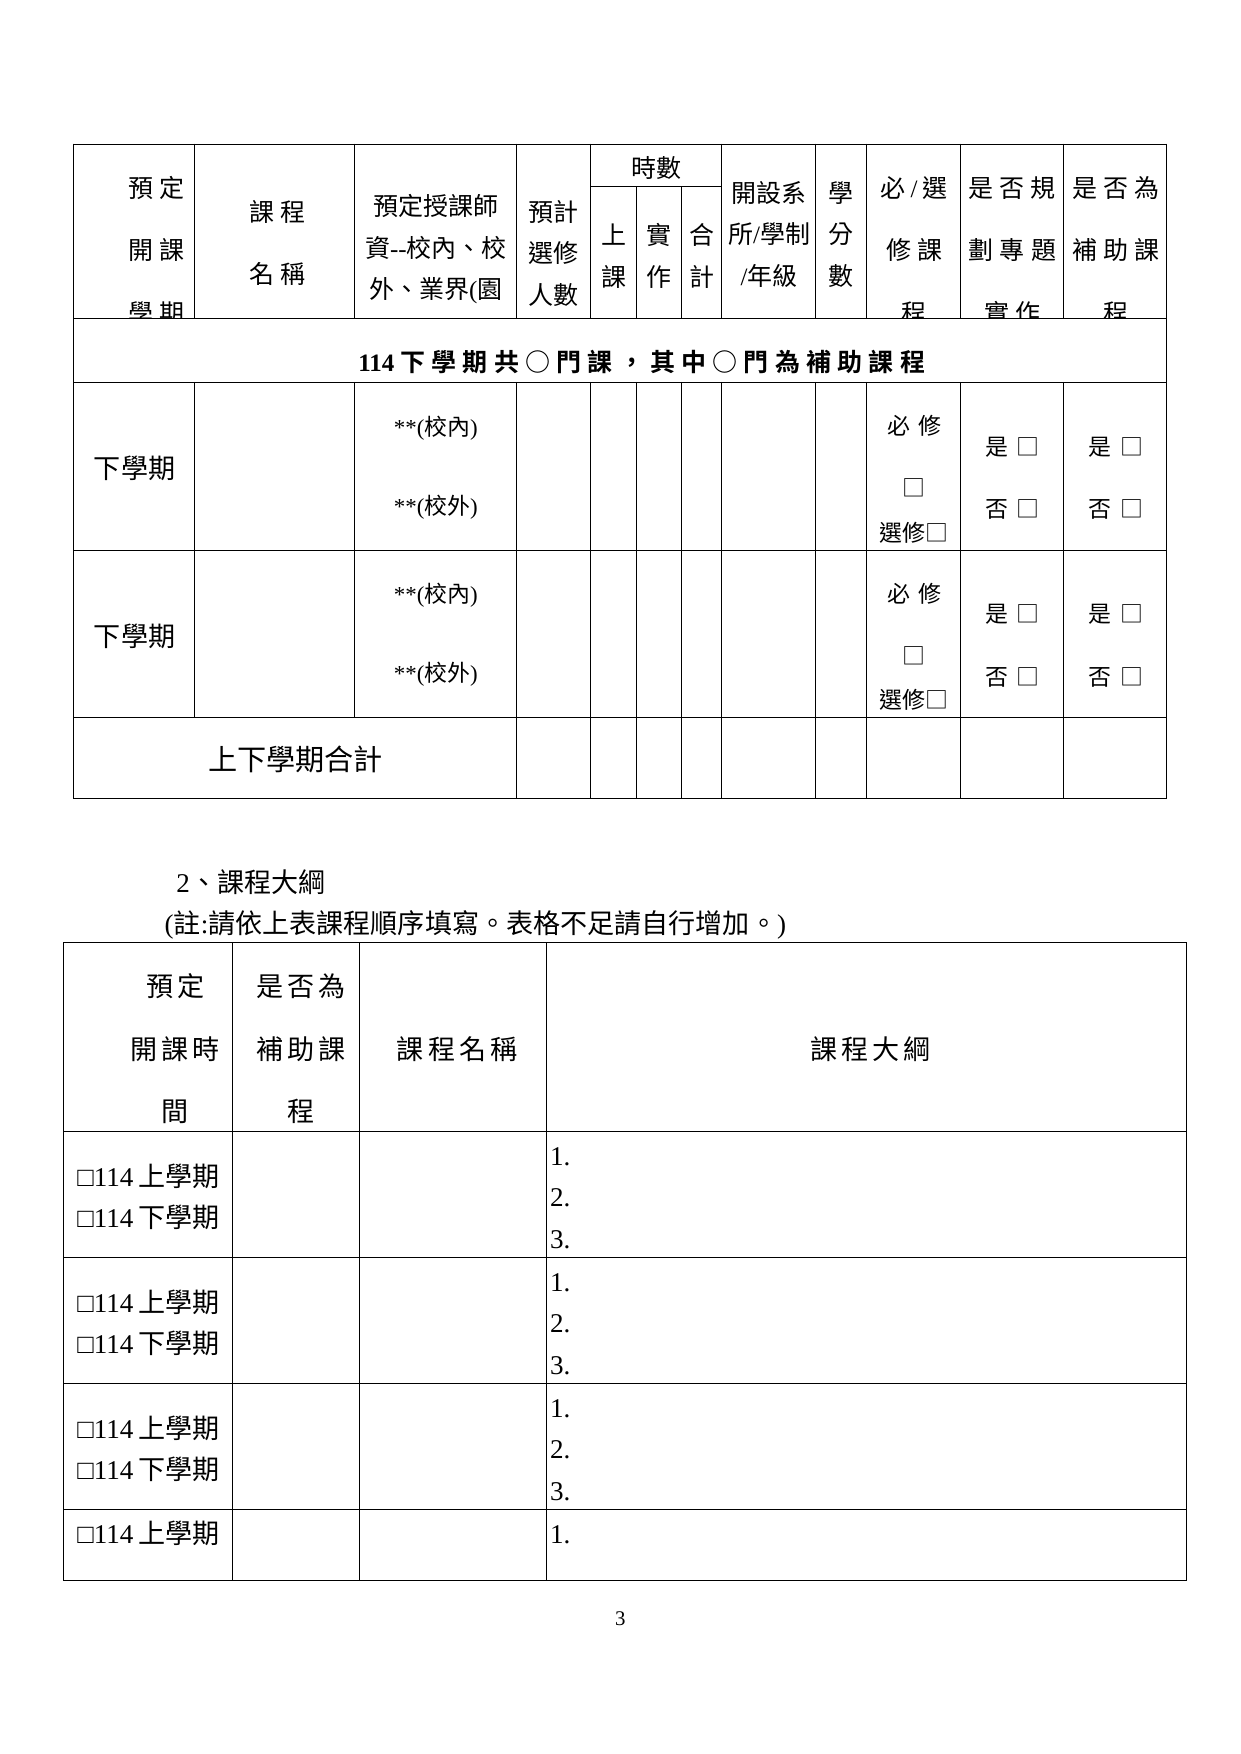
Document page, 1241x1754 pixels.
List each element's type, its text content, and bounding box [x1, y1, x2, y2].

table_cell [517, 551, 590, 717]
table_cell [591, 718, 636, 797]
table_cell [360, 1384, 546, 1509]
table_cell □114上學期 [64, 1510, 232, 1580]
table_cell [682, 383, 721, 549]
table_header 預計選修人數 [517, 145, 590, 318]
table_header 是否為補助課程 [1064, 145, 1166, 318]
table_header 預定開課 學期 [74, 145, 194, 318]
table_cell □114上學期 □114下學期 [64, 1258, 232, 1383]
table_cell **(校內) **(校外) [355, 383, 516, 549]
table_cell [637, 718, 681, 797]
table_cell [360, 1132, 546, 1257]
table_cell 114下學期共○門課，其中○門為補助課程 [74, 319, 1166, 382]
table_cell □114上學期 □114下學期 [64, 1132, 232, 1257]
table_cell [233, 1258, 359, 1383]
table_cell [233, 1384, 359, 1509]
table_cell 上課 [591, 187, 636, 318]
table_cell [722, 718, 815, 797]
table_cell 是□ 否□ [961, 383, 1063, 549]
table_cell 實作 [637, 187, 681, 318]
table_cell [1064, 718, 1166, 797]
table_cell **(校內) **(校外) [355, 551, 516, 717]
table_header 預定 開課時間 [64, 943, 232, 1131]
table_cell [867, 718, 960, 797]
table_header 是否為 補助課程 [233, 943, 359, 1131]
table_header 預定授課師資--校內、校外、業界(園區)、業界(其他) [355, 145, 516, 318]
table_cell 1. 2. 3. [547, 1132, 1186, 1257]
table_cell [816, 383, 866, 549]
table_cell 下學期 [74, 551, 194, 717]
table_cell [682, 718, 721, 797]
table_header 課程 名稱 [195, 145, 354, 318]
table_cell 1. 2. 3. [547, 1258, 1186, 1383]
table_cell [816, 718, 866, 797]
table_cell [961, 718, 1063, 797]
table_cell [637, 551, 681, 717]
table_header 課程名稱 [360, 943, 546, 1131]
table_cell [682, 551, 721, 717]
table_cell [517, 383, 590, 549]
table_cell [637, 383, 681, 549]
table_cell [233, 1132, 359, 1257]
table_header 開設系所/學制/年級 [722, 145, 815, 318]
table_cell 是□ 否□ [961, 551, 1063, 717]
table_cell [195, 551, 354, 717]
text (註:請依上表課程順序填寫。表格不足請自行增加。) [164, 901, 1088, 942]
table_cell [722, 383, 815, 549]
table_cell [360, 1510, 546, 1580]
table_cell 必修□ 選修□ [867, 551, 960, 717]
table_header 是否規劃專題實作 [961, 145, 1063, 318]
table_cell 必修□ 選修□ [867, 383, 960, 549]
table_cell 1. 2. 3. [547, 1384, 1186, 1509]
table_cell 合計 [682, 187, 721, 318]
table_header 學 分 數 [816, 145, 866, 318]
table_cell [816, 551, 866, 717]
table_cell [722, 551, 815, 717]
table_cell [360, 1258, 546, 1383]
text 2、課程大綱 [120, 859, 1088, 901]
table_cell 下學期 [74, 383, 194, 549]
table_header 課程大綱 [547, 943, 1186, 1131]
table_cell 是□ 否□ [1064, 551, 1166, 717]
table_cell 上下學期合計 [74, 718, 516, 797]
table_header 時數 [591, 145, 721, 186]
table_cell [517, 718, 590, 797]
table_cell [591, 551, 636, 717]
table_cell 1. [547, 1510, 1186, 1580]
table_cell [195, 383, 354, 549]
table_cell [233, 1510, 359, 1580]
table_cell □114上學期 □114下學期 [64, 1384, 232, 1509]
table_cell [591, 383, 636, 549]
table_header 必/選修課程 [867, 145, 960, 318]
table_cell 是□ 否□ [1064, 383, 1166, 549]
